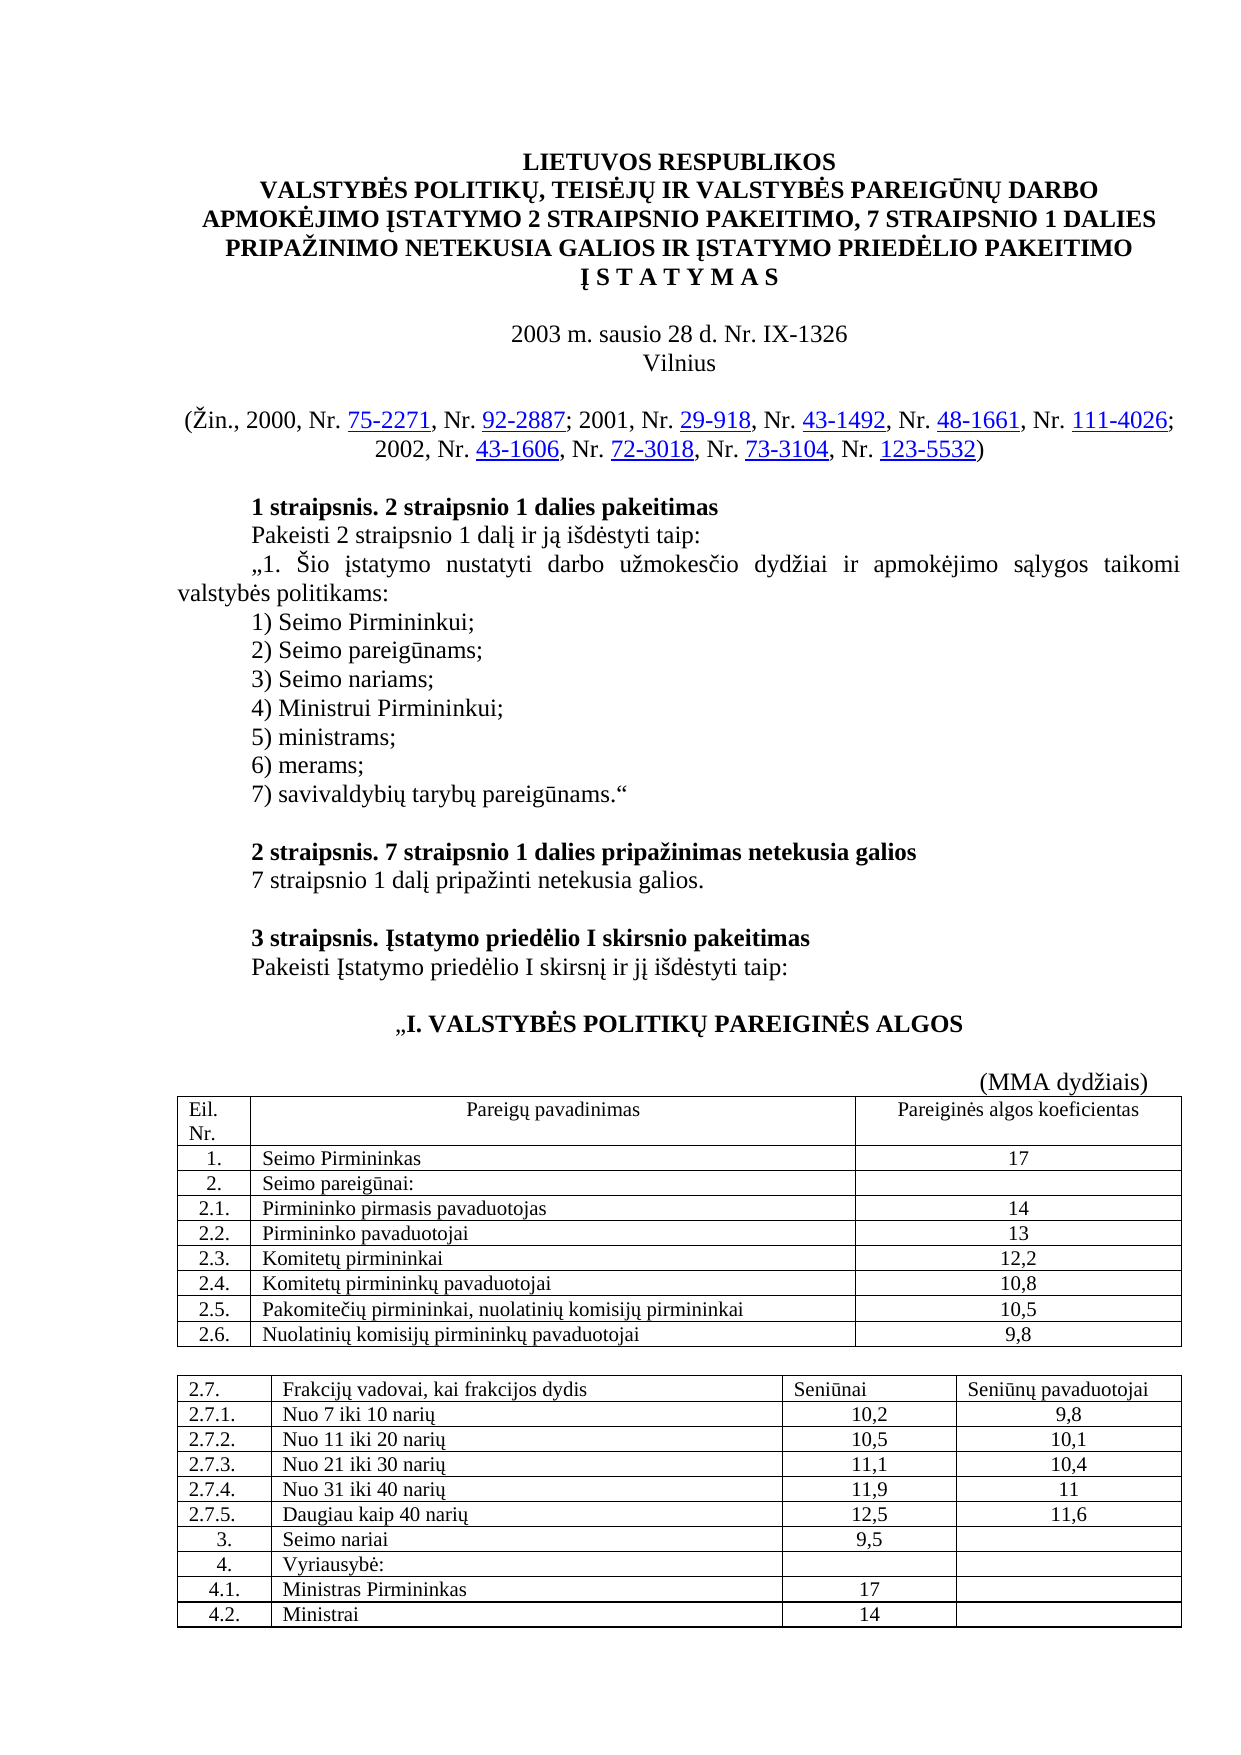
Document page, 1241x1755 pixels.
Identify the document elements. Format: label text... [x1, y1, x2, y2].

table_cell 11,6 [957, 1502, 1181, 1526]
table_cell 10,5 [783, 1427, 956, 1451]
table_cell 13 [856, 1221, 1181, 1245]
table_cell 3. [178, 1527, 271, 1551]
table_cell 10,4 [957, 1452, 1181, 1476]
table_cell 2.2. [178, 1221, 250, 1245]
text Pakeisti Įstatymo priedėlio I skirsnį ir jį išdėstyti taip: [177, 952, 1181, 981]
table_cell 14 [783, 1603, 956, 1626]
table_cell 2. [178, 1171, 250, 1195]
table_cell 9,8 [957, 1402, 1181, 1426]
table_header Pareigų pavadinimas [251, 1097, 855, 1145]
table_cell Seimo nariai [272, 1527, 782, 1551]
text LIETUVOS RESPUBLIKOS [177, 147, 1181, 176]
text (MMA dydžiais) [177, 1067, 1181, 1096]
table_cell 4. [178, 1552, 271, 1576]
text 7) savivaldybių tarybų pareigūnams.“ [177, 779, 1181, 808]
table_header Eil. Nr. [178, 1097, 250, 1145]
table_cell Nuolatinių komisijų pirmininkų pavaduotojai [251, 1322, 855, 1346]
table_cell Seimo Pirmininkas [251, 1146, 855, 1170]
table_cell Nuo 31 iki 40 narių [272, 1477, 782, 1501]
table_header Frakcijų vadovai, kai frakcijos dydis [272, 1376, 782, 1401]
table_cell 2.7.4. [178, 1477, 271, 1501]
table_cell Seimo pareigūnai: [251, 1171, 855, 1195]
table_cell Nuo 21 iki 30 narių [272, 1452, 782, 1476]
table_cell Ministrai [272, 1603, 782, 1626]
table_cell [856, 1171, 1181, 1195]
text 2) Seimo pareigūnams; [177, 636, 1181, 664]
table_cell 2.6. [178, 1322, 250, 1346]
text 7 straipsnio 1 dalį pripažinti netekusia galios. [177, 866, 1181, 894]
text 2 straipsnis. 7 straipsnio 1 dalies pripažinimas netekusia galios [177, 837, 1181, 866]
text „I. VALSTYBĖS POLITIKŲ PAREIGINĖS ALGOS [177, 1009, 1181, 1038]
text VALSTYBĖS POLITIKŲ, TEISĖJŲ IR VALSTYBĖS PAREIGŪNŲ DARBO APMOKĖJIMO ĮSTATYMO 2 STRAIPSNIO PAKEITIMO, 7 STRAIPSNIO 1 DALIES PRIPAŽINIMO NETEKUSIA GALIOS IR ĮSTATYMO PRIEDĖLIO PAKEITIMO [177, 176, 1181, 262]
text 4) Ministrui Pirmininkui; [177, 693, 1181, 722]
table_cell 10,5 [856, 1296, 1181, 1321]
table_cell 12,5 [783, 1502, 956, 1526]
table_header Seniūnai [783, 1376, 956, 1401]
table_cell 4.1. [178, 1577, 271, 1601]
text 5) ministrams; [177, 722, 1181, 751]
table_cell 9,8 [856, 1322, 1181, 1346]
text 1 straipsnis. 2 straipsnio 1 dalies pakeitimas [177, 492, 1181, 521]
table_cell 10,8 [856, 1271, 1181, 1295]
table_cell [783, 1552, 956, 1576]
table_cell 10,2 [783, 1402, 956, 1426]
table_cell Pirmininko pavaduotojai [251, 1221, 855, 1245]
table_cell Pakomitečių pirmininkai, nuolatinių komisijų pirmininkai [251, 1296, 855, 1321]
table_header Seniūnų pavaduotojai [957, 1376, 1181, 1401]
table_cell 4.2. [178, 1603, 271, 1626]
table_cell 2.7.3. [178, 1452, 271, 1476]
table_cell 9,5 [783, 1527, 956, 1551]
table_cell [957, 1552, 1181, 1576]
text 1) Seimo Pirmininkui; [177, 607, 1181, 636]
table_cell 2.7.5. [178, 1502, 271, 1526]
table_cell Daugiau kaip 40 narių [272, 1502, 782, 1526]
text „1. Šio įstatymo nustatyti darbo užmokesčio dydžiai ir apmokėjimo sąlygos taikomi valstybės politikams: [177, 549, 1181, 607]
text 6) merams; [177, 751, 1181, 779]
table_cell Ministras Pirmininkas [272, 1577, 782, 1601]
text Pakeisti 2 straipsnio 1 dalį ir ją išdėstyti taip: [177, 521, 1181, 549]
table_cell 2.7.1. [178, 1402, 271, 1426]
table_cell 11,1 [783, 1452, 956, 1476]
text 2003 m. sausio 28 d. Nr. IX-1326 [177, 319, 1181, 348]
table_cell [957, 1527, 1181, 1551]
table_cell Vyriausybė: [272, 1552, 782, 1576]
table_cell 11 [957, 1477, 1181, 1501]
table_cell Komitetų pirmininkų pavaduotojai [251, 1271, 855, 1295]
table_cell 12,2 [856, 1246, 1181, 1270]
table_cell 2.5. [178, 1296, 250, 1321]
table_cell 2.1. [178, 1196, 250, 1220]
text Vilnius [177, 348, 1181, 377]
table_cell 11,9 [783, 1477, 956, 1501]
table_cell 2.7.2. [178, 1427, 271, 1451]
table_cell 17 [783, 1577, 956, 1601]
text 3) Seimo nariams; [177, 664, 1181, 693]
table_cell 2.3. [178, 1246, 250, 1270]
table_header 2.7. [178, 1376, 271, 1401]
table_cell [957, 1603, 1181, 1626]
table_cell Nuo 7 iki 10 narių [272, 1402, 782, 1426]
table_cell Nuo 11 iki 20 narių [272, 1427, 782, 1451]
table_cell 1. [178, 1146, 250, 1170]
table_header Pareiginės algos koeficientas [856, 1097, 1181, 1145]
table_cell [957, 1577, 1181, 1601]
table_cell 10,1 [957, 1427, 1181, 1451]
text 3 straipsnis. Įstatymo priedėlio I skirsnio pakeitimas [177, 923, 1181, 952]
text (Žin., 2000, Nr. 75-2271, Nr. 92-2887; 2001, Nr. 29-918, Nr. 43-1492, Nr. 48-1661, Nr. 111-4026; 2002, Nr. 43-1606, Nr. 72-3018, Nr. 73-3104, Nr. 123-5532) [177, 406, 1181, 463]
table_cell 17 [856, 1146, 1181, 1170]
table_cell 14 [856, 1196, 1181, 1220]
table_cell 2.4. [178, 1271, 250, 1295]
table_cell Komitetų pirmininkai [251, 1246, 855, 1270]
text Į S T A T Y M A S [177, 262, 1181, 291]
table_cell Pirmininko pirmasis pavaduotojas [251, 1196, 855, 1220]
